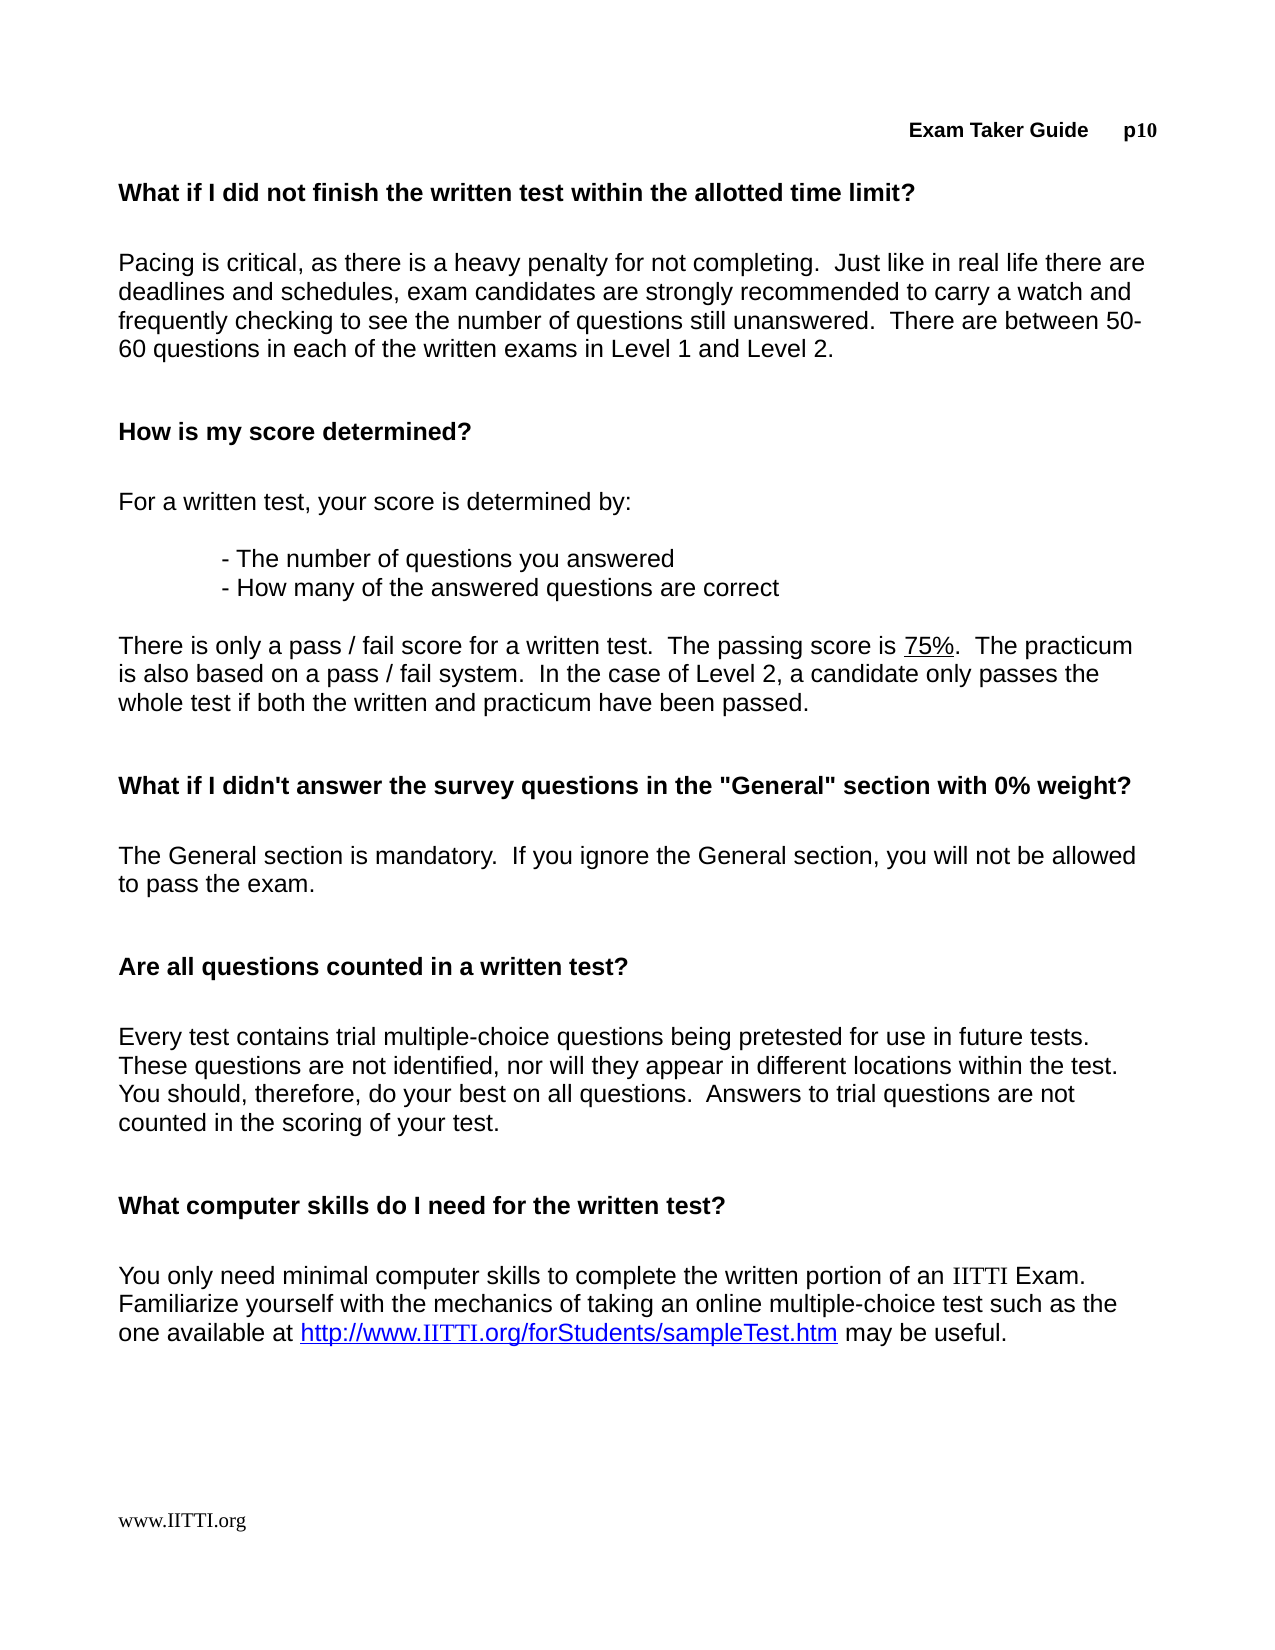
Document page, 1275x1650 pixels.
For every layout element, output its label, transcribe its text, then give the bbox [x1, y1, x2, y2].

subtitle Are all questions counted in a written test? [118, 952, 1157, 981]
subtitle What computer skills do I need for the written test? [118, 1191, 1157, 1219]
text - How many of the answered questions are correct [221, 573, 1157, 602]
subtitle What if I did not finish the written test within the allotted time limit? [118, 178, 1157, 207]
text For a written test, your score is determined by: [118, 487, 1157, 516]
text Every test contains trial multiple-choice questions being pretested for use in future tests. These questions are not identified, nor will they appear in different locations within the test. You should, therefore, do your best on all questions. Answers to trial questions are not counted in the scoring of your test. [118, 1022, 1157, 1137]
text - The number of questions you answered [221, 544, 1157, 573]
subtitle What if I didn't answer the survey questions in the "General" section with 0% weight? [118, 771, 1157, 799]
text You only need minimal computer skills to complete the written portion of an IITTI Exam. Familiarize yourself with the mechanics of taking an online multiple-choice test such as the one available at http://www.IITTI.org/forStudents/sampleTest.htm may be useful. [118, 1261, 1157, 1347]
text Pacing is critical, as there is a heavy penalty for not completing. Just like in real life there are deadlines and schedules, exam candidates are strongly recommended to carry a watch and frequently checking to see the number of questions still unanswered. There are between 50-60 questions in each of the written exams in Level 1 and Level 2. [118, 248, 1157, 363]
subtitle How is my score determined? [118, 417, 1157, 446]
text The General section is mandatory. If you ignore the General section, you will not be allowed to pass the exam. [118, 841, 1157, 898]
text There is only a pass / fail score for a written test. The passing score is 75%. The practicum is also based on a pass / fail system. In the case of Level 2, a candidate only passes the whole test if both the written and practicum have been passed. [118, 631, 1157, 717]
